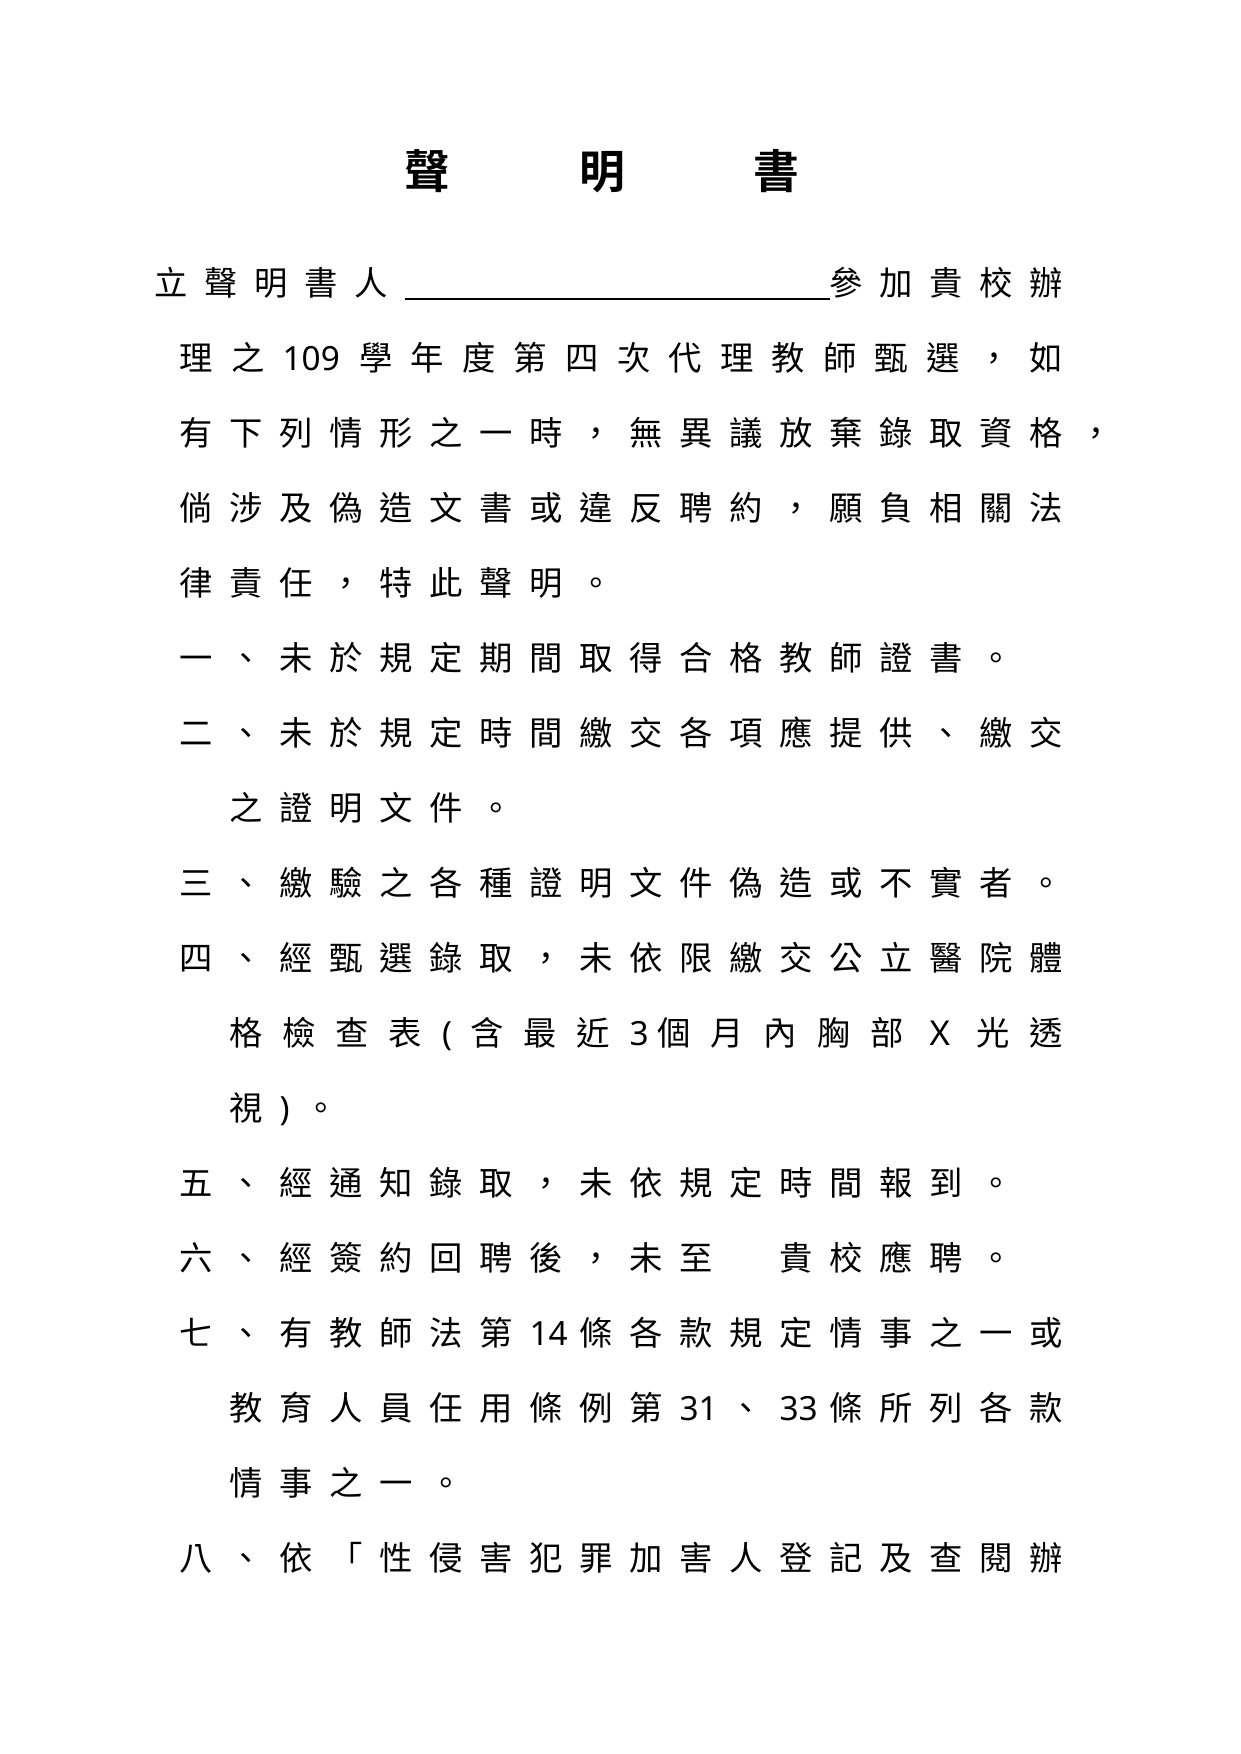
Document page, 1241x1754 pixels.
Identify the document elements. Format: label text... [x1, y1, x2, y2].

text 八、依「性侵害犯罪加害人登記及查閱辦 [163, 1518, 1079, 1593]
text 五、經通知錄取，未依規定時間報到。 [129, 1143, 1079, 1218]
text 立聲明書人 參加貴校辦理之109學年度第四次代理教師甄選，如有下列情形之一時，無異議放棄錄取資格，倘涉及偽造文書或違反聘約，願負相關法律責任，特此聲明。 [129, 243, 1079, 618]
text 聲 明 書 [129, 131, 1079, 206]
text 六、經簽約回聘後，未至 貴校應聘。 [129, 1218, 1079, 1293]
text 二、未於規定時間繳交各項應提供、繳交之證明文件。 [163, 693, 1079, 843]
text 一、未於規定期間取得合格教師證書。 [163, 618, 1079, 693]
text 四、經甄選錄取，未依限繳交公立醫院體格檢查表(含最近3個月內胸部Ｘ光透視)。 [163, 918, 1079, 1143]
text 七、有教師法第14條各款規定情事之一或教育人員任用條例第31、33條所列各款情事之一。 [163, 1293, 1079, 1518]
text 三、繳驗之各種證明文件偽造或不實者。 [129, 843, 1079, 918]
